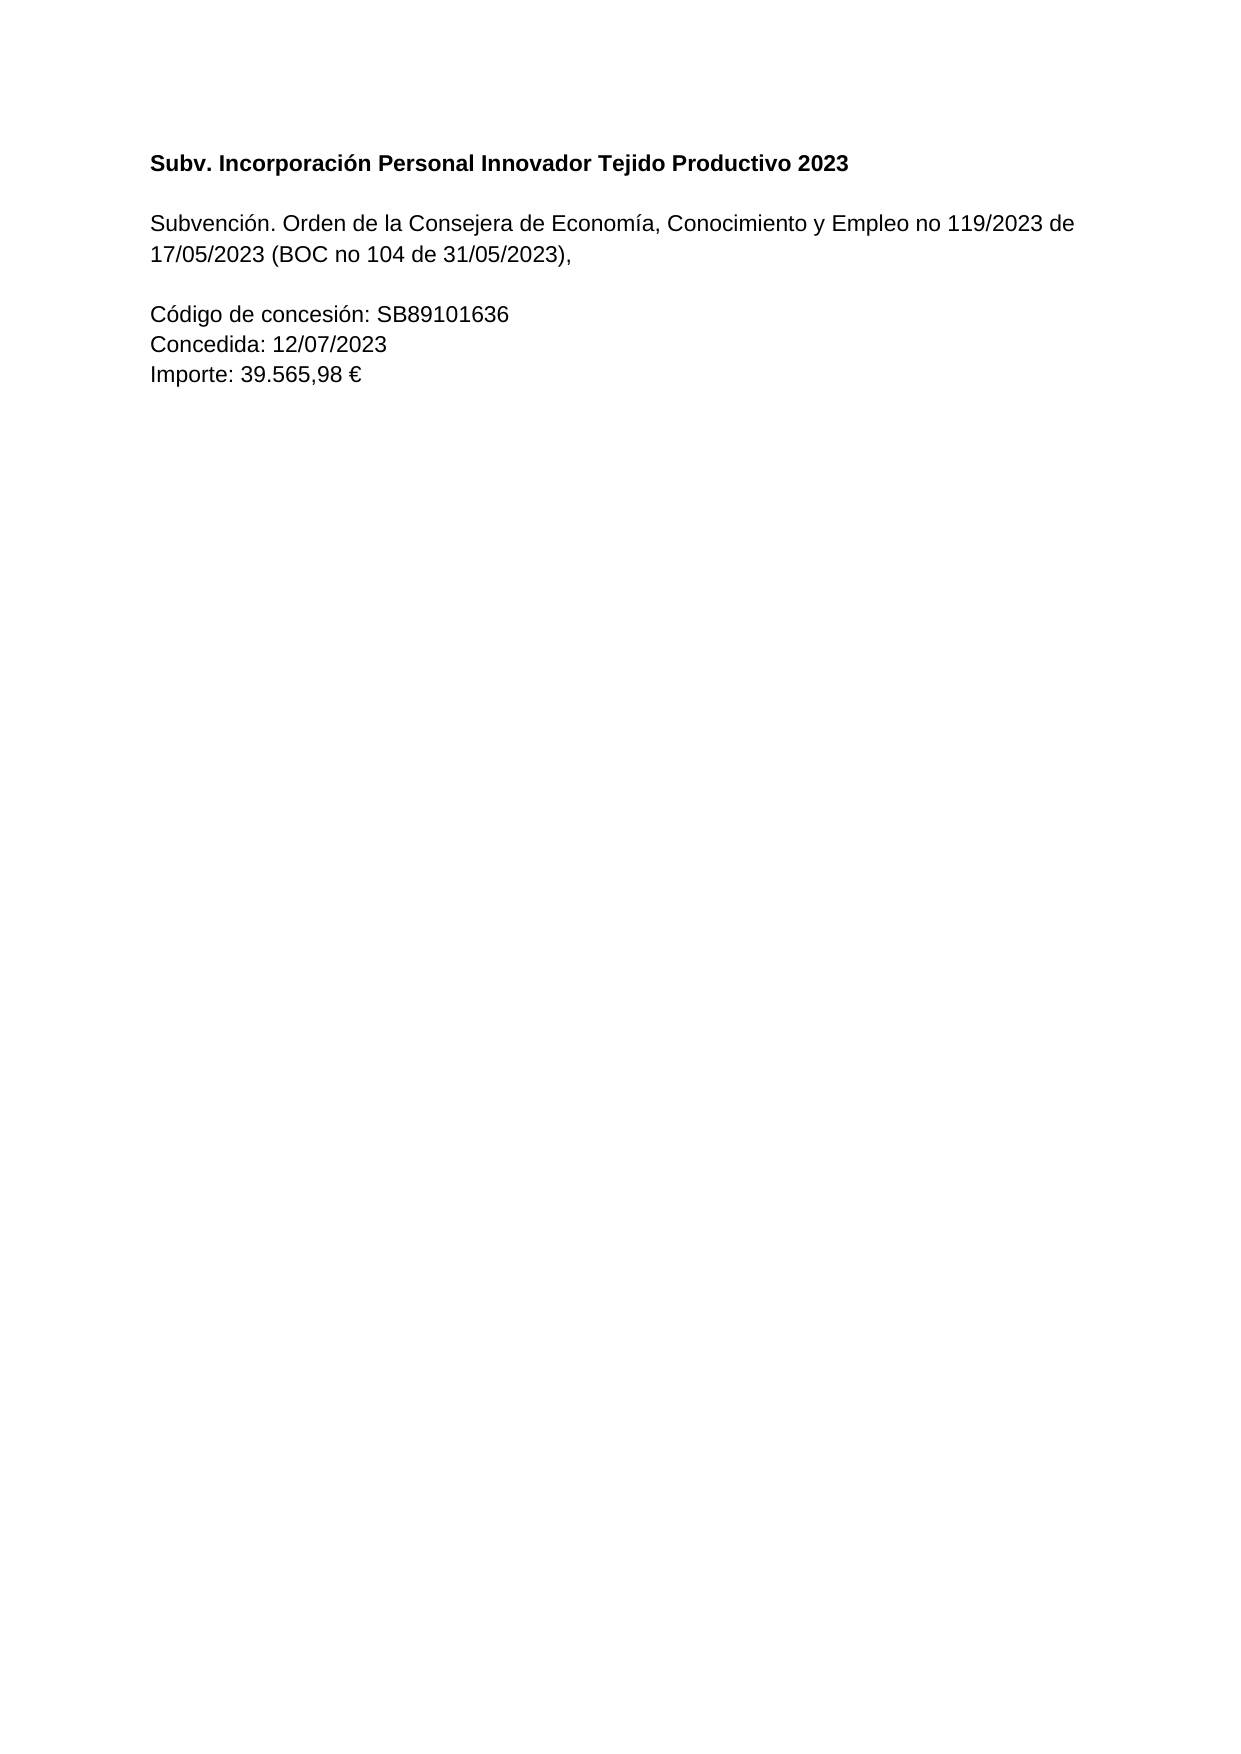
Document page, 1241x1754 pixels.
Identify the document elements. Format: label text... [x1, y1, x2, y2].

text Importe: 39.565,98 € [150, 361, 1090, 388]
text Subvención. Orden de la Consejera de Economía, Conocimiento y Empleo no 119/2023 de 17/05/2023 (BOC no 104 de 31/05/2023), [150, 210, 1090, 267]
text Subv. Incorporación Personal Innovador Tejido Productivo 2023 [150, 150, 1090, 176]
text Código de concesión: SB89101636 [150, 301, 1090, 327]
text Concedida: 12/07/2023 [150, 331, 1090, 358]
